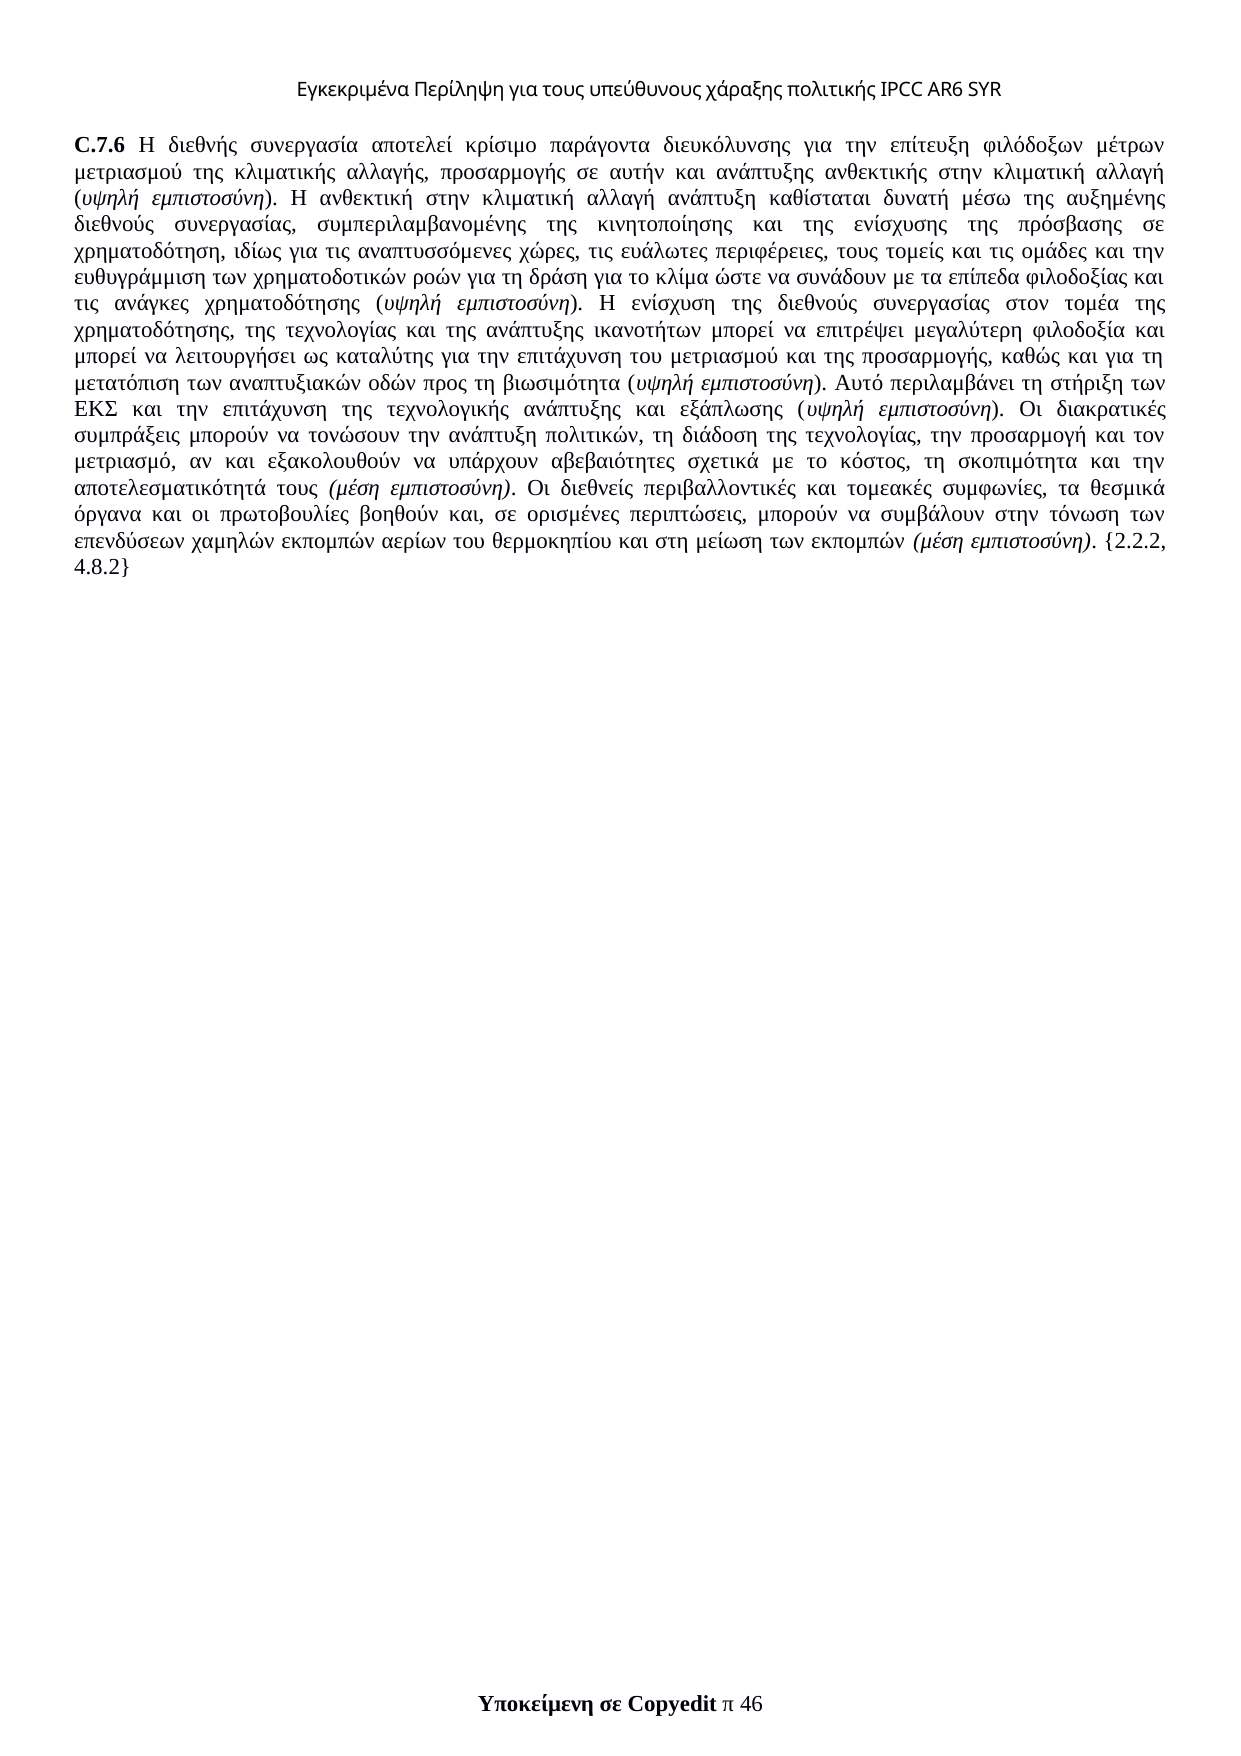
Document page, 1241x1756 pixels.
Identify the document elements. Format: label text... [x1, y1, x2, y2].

text C.7.6 Η διεθνής συνεργασία αποτελεί κρίσιμο παράγοντα διευκόλυνσης για την επίτευξη φιλόδοξων μέτρων μετριασμού της κλιματικής αλλαγής, προσαρμογής σε αυτήν και ανάπτυξης ανθεκτικής στην κλιματική αλλαγή (υψηλή εμπιστοσύνη). Η ανθεκτική στην κλιματική αλλαγή ανάπτυξη καθίσταται δυνατή μέσω της αυξημένης διεθνούς συνεργασίας, συμπεριλαμβανομένης της κινητοποίησης και της ενίσχυσης της πρόσβασης σε χρηματοδότηση, ιδίως για τις αναπτυσσόμενες χώρες, τις ευάλωτες περιφέρειες, τους τομείς και τις ομάδες και την ευθυγράμμιση των χρηματοδοτικών ροών για τη δράση για το κλίμα ώστε να συνάδουν με τα επίπεδα φιλοδοξίας και τις ανάγκες χρηματοδότησης (υψηλή εμπιστοσύνη). Η ενίσχυση της διεθνούς συνεργασίας στον τομέα της χρηματοδότησης, της τεχνολογίας και της ανάπτυξης ικανοτήτων μπορεί να επιτρέψει μεγαλύτερη φιλοδοξία και μπορεί να λειτουργήσει ως καταλύτης για την επιτάχυνση του μετριασμού και της προσαρμογής, καθώς και για τη μετατόπιση των αναπτυξιακών οδών προς τη βιωσιμότητα (υψηλή εμπιστοσύνη). Αυτό περιλαμβάνει τη στήριξη των ΕΚΣ και την επιτάχυνση της τεχνολογικής ανάπτυξης και εξάπλωσης (υψηλή εμπιστοσύνη). Οι διακρατικές συμπράξεις μπορούν να τονώσουν την ανάπτυξη πολιτικών, τη διάδοση της τεχνολογίας, την προσαρμογή και τον μετριασμό, αν και εξακολουθούν να υπάρχουν αβεβαιότητες σχετικά με το κόστος, τη σκοπιμότητα και την αποτελεσματικότητά τους (μέση εμπιστοσύνη). Οι διεθνείς περιβαλλοντικές και τομεακές συμφωνίες, τα θεσμικά όργανα και οι πρωτοβουλίες βοηθούν και, σε ορισμένες περιπτώσεις, μπορούν να συμβάλουν στην τόνωση των επενδύσεων χαμηλών εκπομπών αερίων του θερμοκηπίου και στη μείωση των εκπομπών (μέση εμπιστοσύνη). {2.2.2, 4.8.2} [74, 131, 1166, 579]
